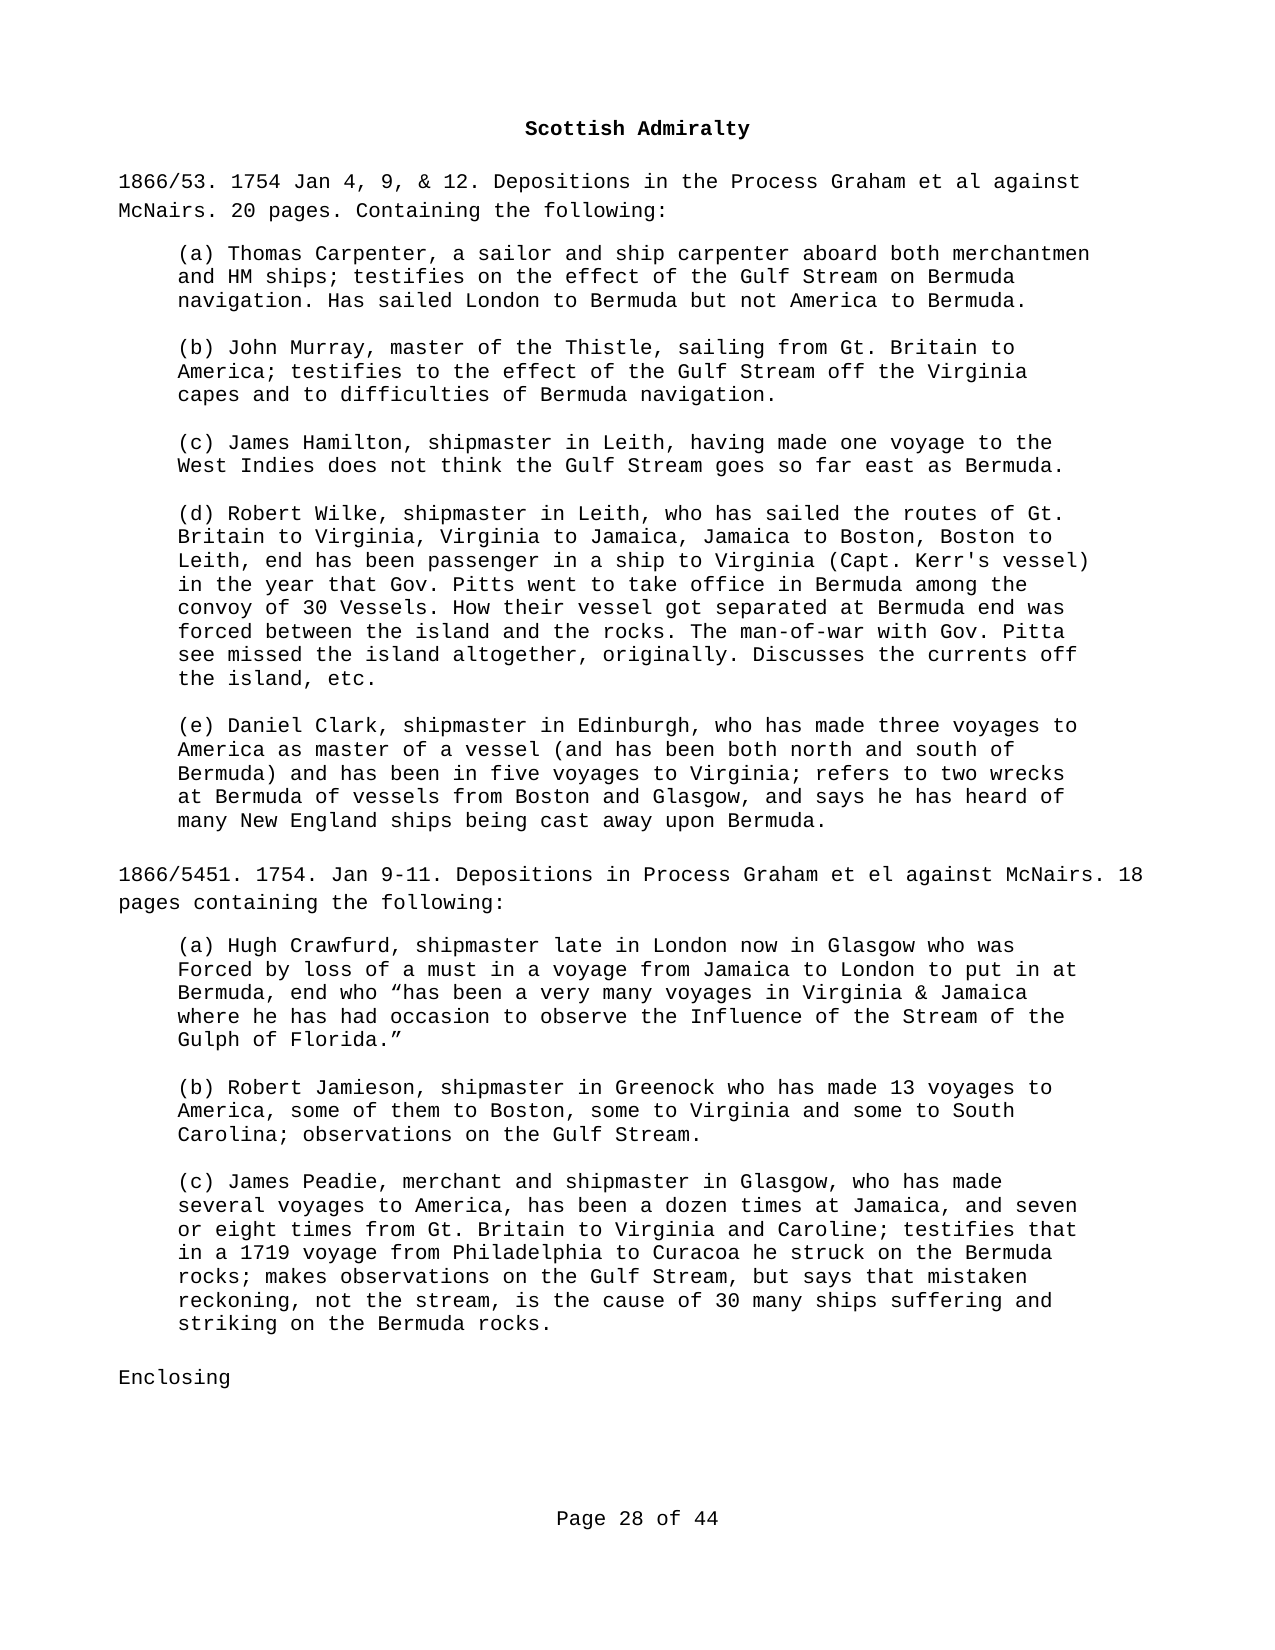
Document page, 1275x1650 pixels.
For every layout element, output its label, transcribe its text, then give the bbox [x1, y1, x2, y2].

text (a) Hugh Crawfurd, shipmaster late in London now in Glasgow who was Forced by loss of a must in a voyage from Jamaica to London to put in at Bermuda, end who “has been a very many voyages in Virginia & Jamaica where he has had occasion to observe the Influence of the Stream of the Gulph of Florida.” [177, 935, 1098, 1053]
text (b) John Murray, master of the Thistle, sailing from Gt. Britain to America; testifies to the effect of the Gulf Stream off the Virginia capes and to difficulties of Bermuda navigation. [177, 337, 1098, 408]
text (a) Thomas Carpenter, a sailor and ship carpenter aboard both merchantmen and HM ships; testifies on the effect of the Gulf Stream on Bermuda navigation. Has sailed London to Bermuda but not America to Bermuda. [177, 242, 1098, 313]
text (e) Daniel Clark, shipmaster in Edinburgh, who has made three voyages to America as master of a vessel (and has been both north and south of Bermuda) and has been in five voyages to Virginia; refers to two wrecks at Bermuda of vessels from Boston and Glasgow, and says he has heard of many New England ships being cast away upon Bermuda. [177, 715, 1098, 834]
text (c) James Hamilton, shipmaster in Leith, having made one voyage to the West Indies does not think the Gulf Stream goes so far east as Bermuda. [177, 432, 1098, 479]
text (b) Robert Jamieson, shipmaster in Greenock who has made 13 voyages to America, some of them to Boston, some to Virginia and some to South Carolina; observations on the Gulf Stream. [177, 1077, 1098, 1148]
text (d) Robert Wilke, shipmaster in Leith, who has sailed the routes of Gt. Britain to Virginia, Virginia to Jamaica, Jamaica to Boston, Boston to Leith, end has been passenger in a ship to Virginia (Capt. Kerr's vessel) in the year that Gov. Pitts went to take office in Bermuda among the convoy of 30 Vessels. How their vessel got separated at Bermuda end was forced between the island and the rocks. The man-of-war with Gov. Pitta see missed the island altogether, originally. Discusses the currents off the island, etc. [177, 503, 1098, 692]
text 1866/53. 1754 Jan 4, 9, & 12. Depositions in the Process Graham et al against McNairs. 20 pages. Containing the following: [118, 171, 1157, 223]
text Enclosing [118, 1367, 1157, 1391]
text 1866/5451. 1754. Jan 9-11. Depositions in Process Graham et el against McNairs. 18 pages containing the following: [118, 864, 1157, 916]
text (c) James Peadie, merchant and shipmaster in Glasgow, who has made several voyages to America, has been a dozen times at Jamaica, and seven or eight times from Gt. Britain to Virginia and Caroline; testifies that in a 1719 voyage from Philadelphia to Curacoa he struck on the Bermuda rocks; makes observations on the Gulf Stream, but says that mistaken reckoning, not the stream, is the cause of 30 many ships suffering and striking on the Bermuda rocks. [177, 1171, 1098, 1337]
